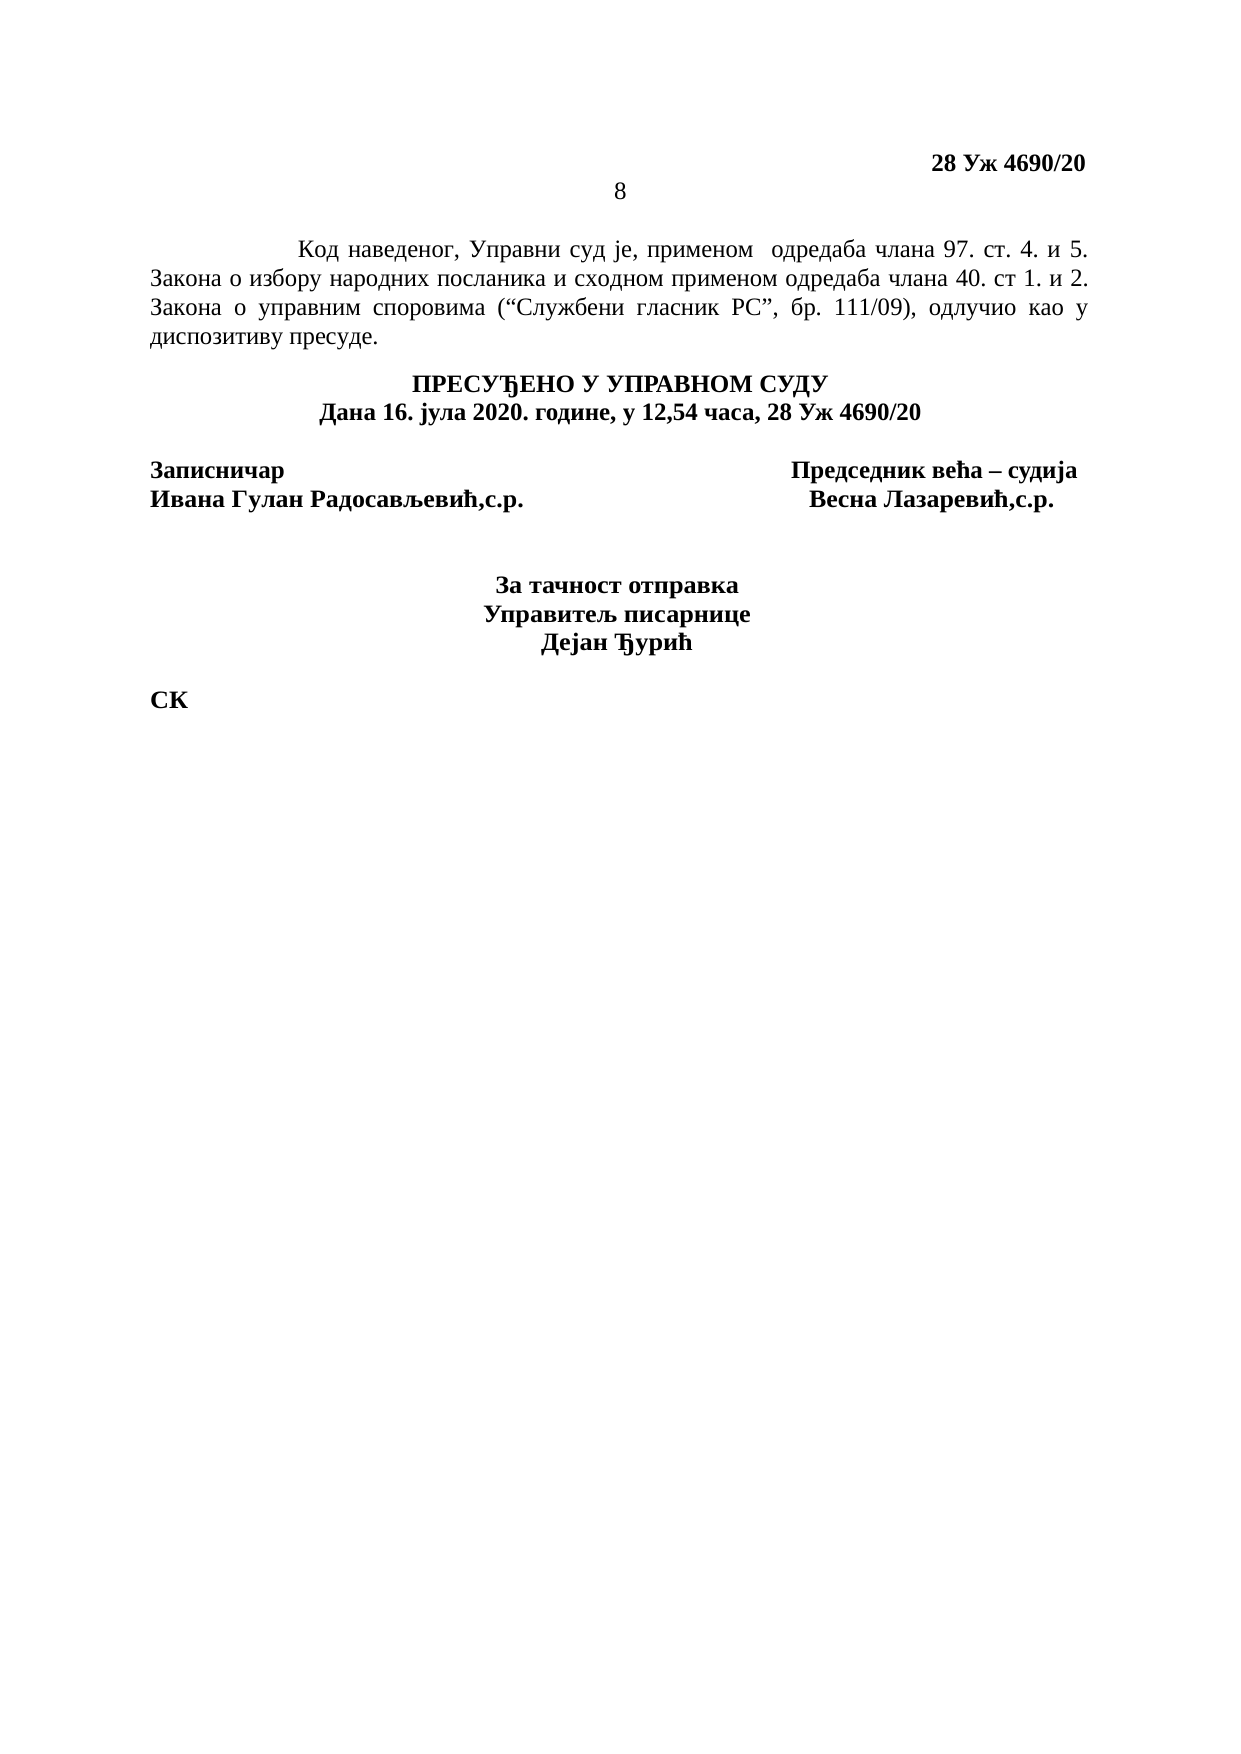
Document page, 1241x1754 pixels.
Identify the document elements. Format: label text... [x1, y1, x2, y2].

text Ивана Гулан Радосављевић,с.р. Весна Лазаревић,с.р. [150, 484, 1090, 512]
text Управитељ писарнице [150, 599, 1090, 627]
text СК [150, 685, 1090, 714]
text За тачност отправка [150, 570, 1090, 599]
text Дејан Ђурић [150, 627, 1090, 656]
text Записничар Председник већа – судија [150, 455, 1090, 484]
text Код наведеног, Управни суд је, применом одредаба члана 97. ст. 4. и 5. Закона о избору народних посланика и сходном применом одредаба члана 40. ст 1. и 2. Закона о управним споровима (“Службени гласник РС”, бр. 111/09), одлучио као у диспозитиву пресуде. [150, 234, 1090, 349]
text ПРЕСУЂЕНО У УПРАВНОМ СУДУ [150, 369, 1090, 397]
text Дана 16. јула 2020. године, у 12,54 часа, 28 Уж 4690/20 [150, 397, 1090, 426]
